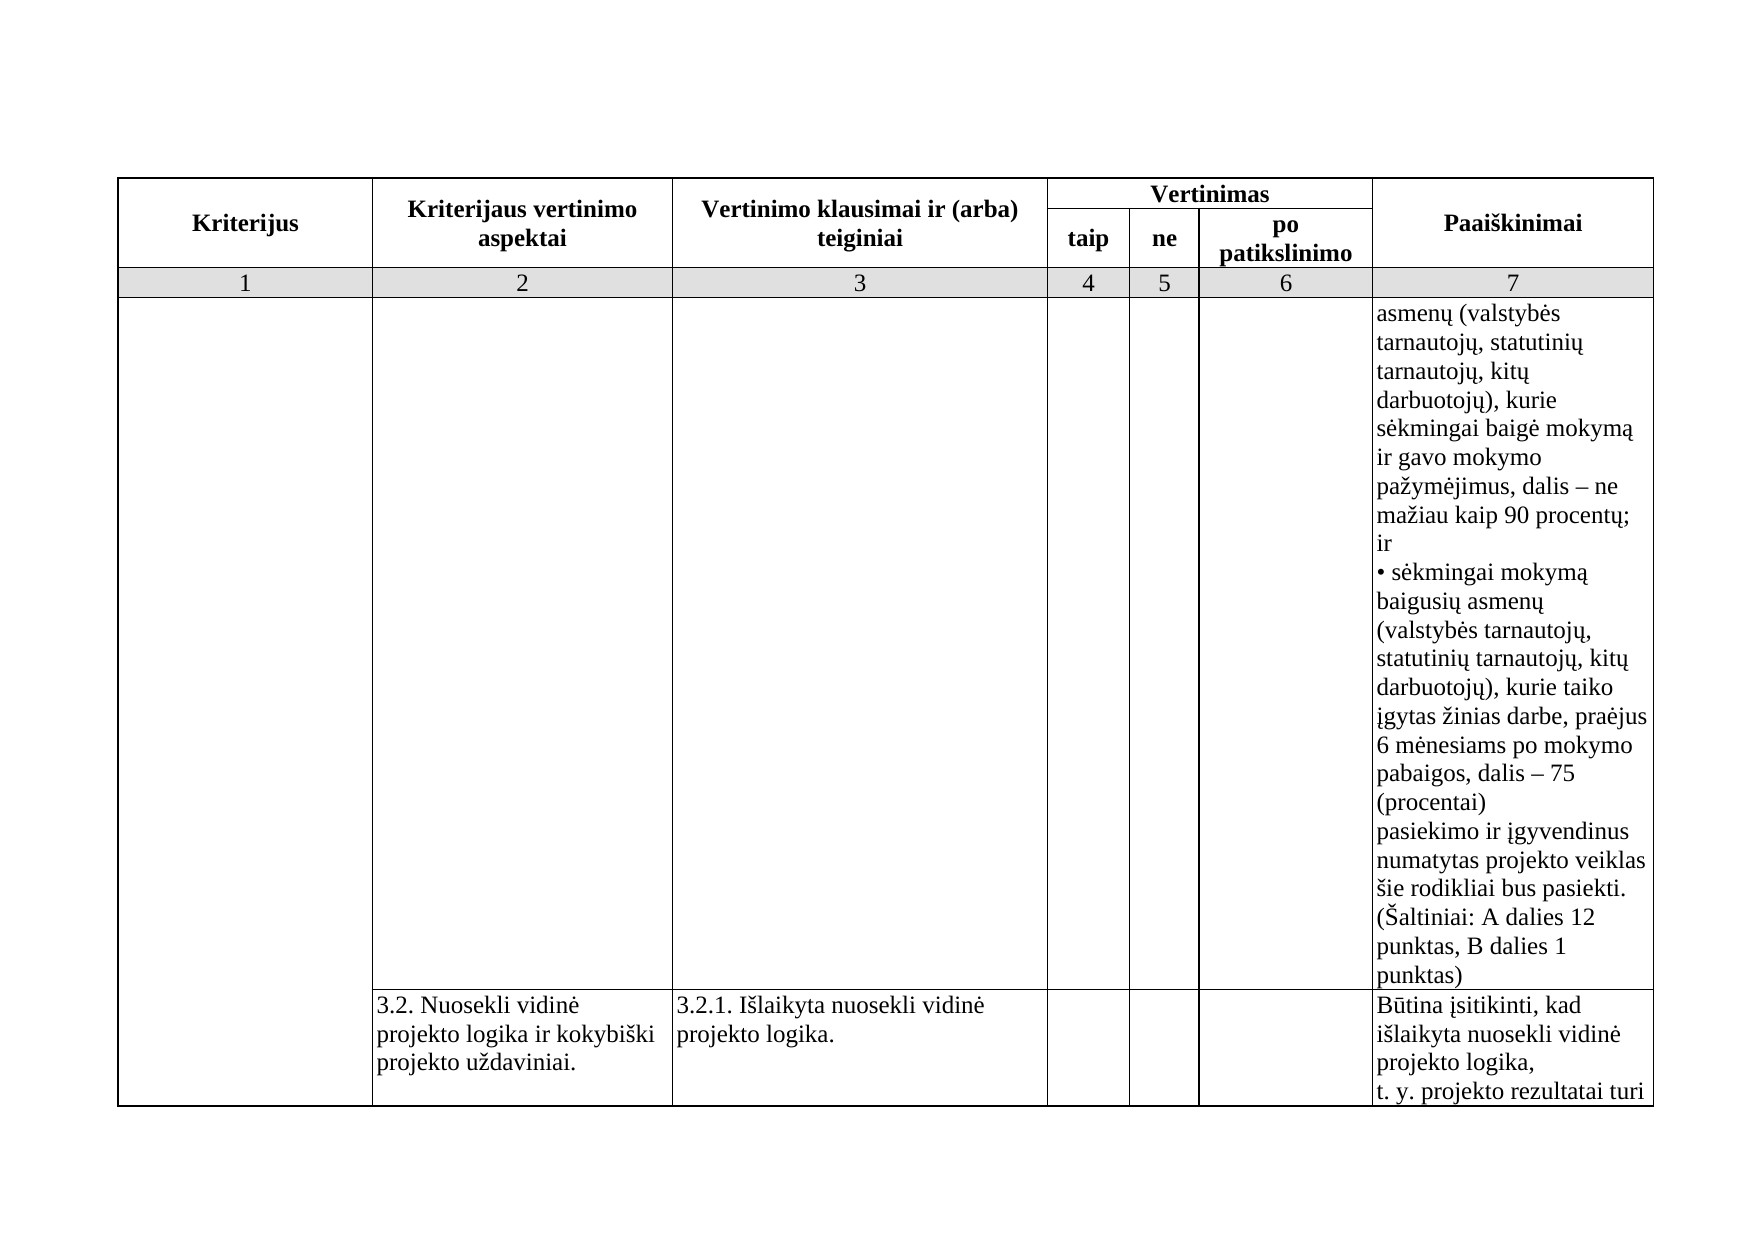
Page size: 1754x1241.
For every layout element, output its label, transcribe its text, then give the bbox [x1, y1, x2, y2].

table_header Vertinimas [1048, 179, 1372, 207]
table_cell [373, 298, 672, 988]
table_cell po patikslinimo [1200, 209, 1372, 267]
table_cell [673, 298, 1047, 988]
table_cell [1130, 990, 1198, 1105]
table_header Vertinimo klausimai ir (arba) teiginiai [673, 179, 1047, 267]
table_header Paaiškinimai [1373, 179, 1653, 267]
table_cell [119, 298, 372, 1105]
table_header Kriterijaus vertinimo aspektai [373, 179, 672, 267]
table_cell 7 [1373, 268, 1653, 297]
table_cell [1200, 298, 1372, 988]
table_cell ne [1130, 209, 1198, 267]
table_cell 5 [1130, 268, 1198, 297]
table_cell 6 [1200, 268, 1372, 297]
table_cell asmenų (valstybės tarnautojų, statutinių tarnautojų, kitų darbuotojų), kurie sėkmingai baigė mokymą ir gavo mokymo pažymėjimus, dalis – ne mažiau kaip 90 procentų; ir • sėkmingai mokymą baigusių asmenų (valstybės tarnautojų, statutinių tarnautojų, kitų darbuotojų), kurie taiko įgytas žinias darbe, praėjus 6 mėnesiams po mokymo pabaigos, dalis – 75 (procentai) pasiekimo ir įgyvendinus numatytas projekto veiklas šie rodikliai bus pasiekti. (Šaltiniai: A dalies 12 punktas, B dalies 1 punktas) [1373, 298, 1653, 988]
table_cell taip [1048, 209, 1129, 267]
table_cell [1048, 990, 1129, 1105]
table_cell [1130, 298, 1198, 988]
table_cell [1048, 298, 1129, 988]
table_header Kriterijus [119, 179, 372, 267]
table_cell 1 [119, 268, 372, 297]
table_cell 2 [373, 268, 672, 297]
table_cell 4 [1048, 268, 1129, 297]
table_cell 3.2.1. Išlaikyta nuosekli vidinė projekto logika. [673, 990, 1047, 1105]
table_cell 3 [673, 268, 1047, 297]
table_cell [1200, 990, 1372, 1105]
table_cell Būtina įsitikinti, kad išlaikyta nuosekli vidinė projekto logika, t. y. projekto rezultatai turi [1373, 990, 1653, 1105]
table_cell 3.2. Nuosekli vidinė projekto logika ir kokybiški projekto uždaviniai. [373, 990, 672, 1105]
